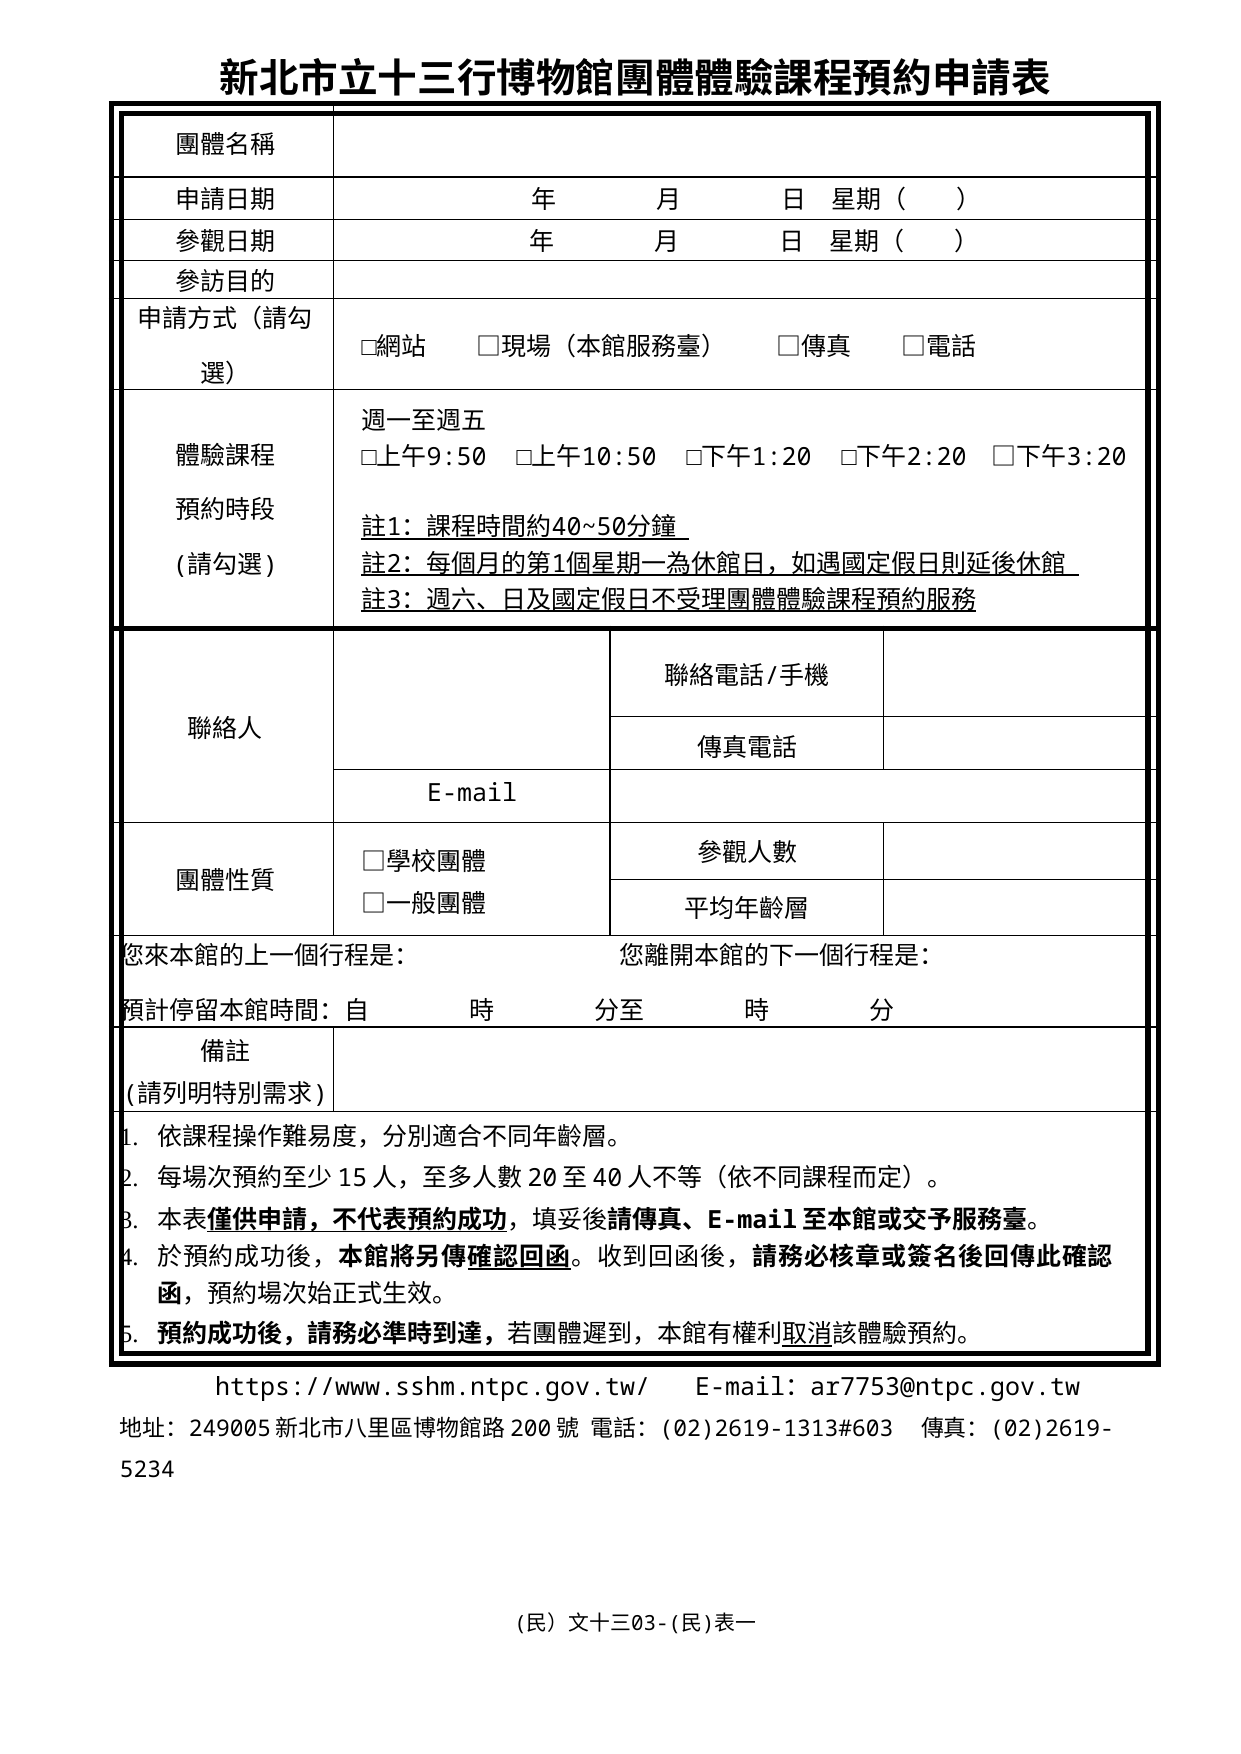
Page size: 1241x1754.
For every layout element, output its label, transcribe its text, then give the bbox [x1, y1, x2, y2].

table_cell [334, 261, 1145, 298]
table_cell 體驗課程 預約時段 (請勾選) [124, 390, 333, 626]
table_cell [334, 631, 609, 769]
table_cell 參訪目的 [124, 261, 333, 298]
table_cell 年 月 日 星期（ ） [334, 178, 1145, 218]
table_cell 申請日期 [124, 178, 333, 218]
text 新北市立十三行博物館團體體驗課程預約申請表 [177, 59, 1092, 101]
table_cell 備註 (請列明特別需求) [124, 1028, 333, 1111]
table_cell 您來本館的上一個行程是： 您離開本館的下一個行程是： 預計停留本館時間：自 時 分至 時 分 [124, 936, 1145, 1026]
table_cell [117, 1351, 1153, 1361]
table_cell 傳真電話 [611, 717, 883, 769]
table_cell 週一至週五 □上午9:50 □上午10:50 □下午1:20 □下午2:20 □下午3:20 註1：課程時間約40~50分鐘 註2：每個月的第1個星期一為休館日，如遇國定假日則延後休館 註3：週六、日及國定假日不受理團體體驗課程預約服務 [334, 390, 1145, 626]
table_cell □學校團體 □一般團體 [334, 823, 609, 935]
table_cell 參觀日期 [124, 220, 333, 260]
table_cell [884, 823, 1145, 878]
table_cell [884, 717, 1145, 769]
table_header [334, 116, 1145, 176]
table_cell 聯絡人 [124, 631, 333, 822]
table_cell [884, 880, 1145, 935]
table_cell 聯絡電話/手機 [611, 631, 883, 716]
table_cell 團體性質 [124, 823, 333, 935]
table_cell https://www.sshm.ntpc.gov.tw/ E-mail：ar7753@ntpc.gov.tw 地址：249005新北市八里區博物館路200號 電話：(02)2619-1313#603 傳真：(02)2619-5234 [117, 1367, 1153, 1486]
table_cell 年 月 日 星期（ ） [334, 220, 1145, 260]
table_cell 申請方式（請勾選） [124, 299, 333, 389]
table_cell 參觀人數 [611, 823, 883, 878]
table_cell 平均年齡層 [611, 880, 883, 935]
table_cell □網站 □現場（本館服務臺） □傳真 □電話 [334, 299, 1145, 389]
table_cell [334, 1028, 1145, 1111]
table_header [334, 106, 1153, 176]
table_header 團體名稱 [117, 106, 333, 176]
table_cell 依課程操作難易度，分別適合不同年齡層。 每場次預約至少15人，至多人數20至40人不等（依不同課程而定）。 本表僅供申請，不代表預約成功，填妥後請傳真、E-mail至本館或交予服務臺。 於預約成功後，本館將另傳確認回函。收到回函後，請務必核章或簽名後回傳此確認函，預約場次始正式生效。 預約成功後，請務必準時到達，若團體遲到，本館有權利取消該體驗預約。 [124, 1112, 1145, 1351]
table_cell [611, 770, 1145, 822]
table_cell E-mail [334, 770, 609, 822]
table_cell [884, 631, 1145, 716]
